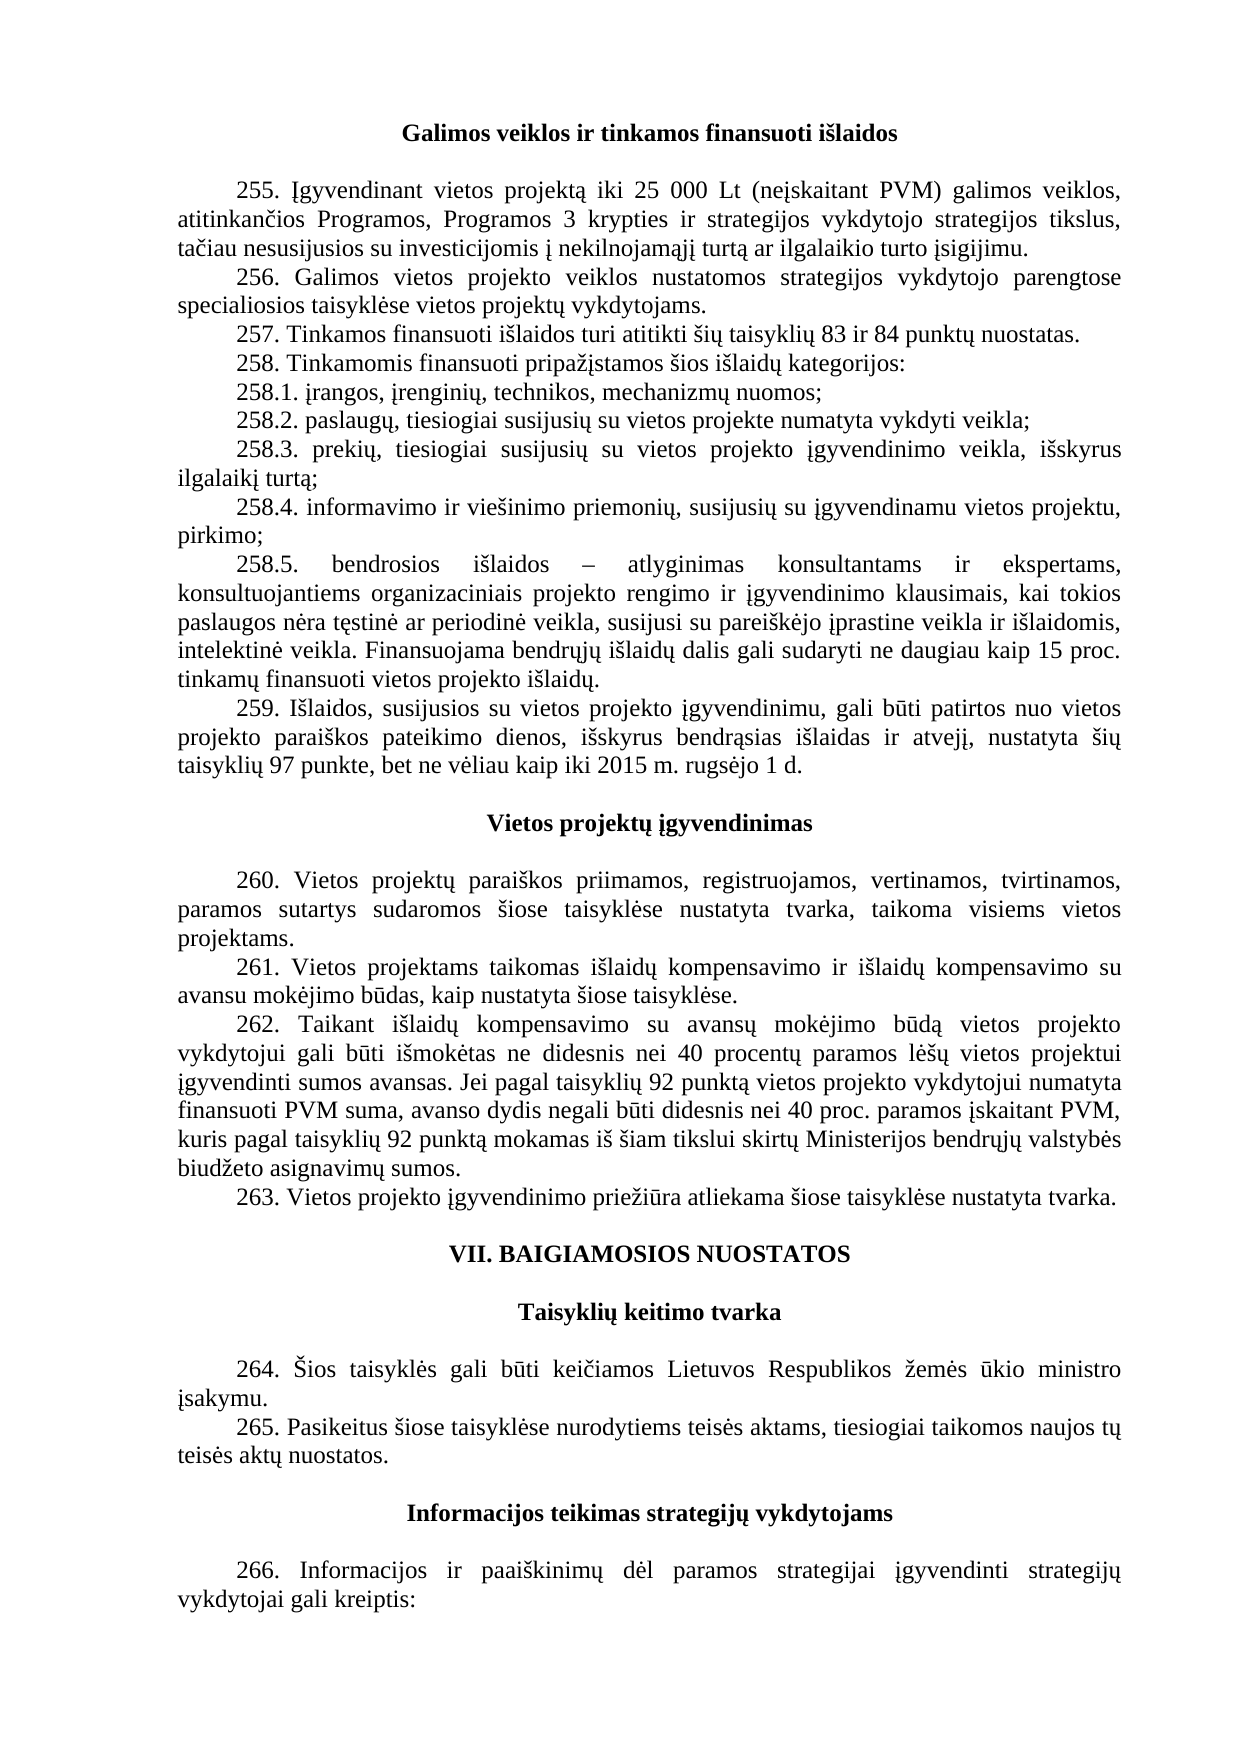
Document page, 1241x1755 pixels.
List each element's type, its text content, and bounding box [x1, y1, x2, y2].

text 258. Tinkamomis finansuoti pripažįstamos šios išlaidų kategorijos: [177, 348, 1122, 377]
text 255. Įgyvendinant vietos projektą iki 25 000 Lt (neįskaitant PVM) galimos veiklos, atitinkančios Programos, Programos 3 krypties ir strategijos vykdytojo strategijos tikslus, tačiau nesusijusios su investicijomis į nekilnojamąjį turtą ar ilgalaikio turto įsigijimu. [177, 176, 1122, 262]
text Taisyklių keitimo tvarka [177, 1297, 1122, 1326]
text 256. Galimos vietos projekto veiklos nustatomos strategijos vykdytojo parengtose specialiosios taisyklėse vietos projektų vykdytojams. [177, 262, 1122, 319]
text 258.5. bendrosios išlaidos – atlyginimas konsultantams ir ekspertams, konsultuojantiems organizaciniais projekto rengimo ir įgyvendinimo klausimais, kai tokios paslaugos nėra tęstinė ar periodinė veikla, susijusi su pareiškėjo įprastine veikla ir išlaidomis, intelektinė veikla. Finansuojama bendrųjų išlaidų dalis gali sudaryti ne daugiau kaip 15 proc. tinkamų finansuoti vietos projekto išlaidų. [177, 549, 1122, 693]
text Galimos veiklos ir tinkamos finansuoti išlaidos [177, 118, 1122, 147]
text 257. Tinkamos finansuoti išlaidos turi atitikti šių taisyklių 83 ir 84 punktų nuostatas. [177, 319, 1122, 348]
text 258.1. įrangos, įrenginių, technikos, mechanizmų nuomos; [177, 377, 1122, 406]
text VII. BAIGIAMOSIOS NUOSTATOS [177, 1239, 1122, 1268]
text 261. Vietos projektams taikomas išlaidų kompensavimo ir išlaidų kompensavimo su avansu mokėjimo būdas, kaip nustatyta šiose taisyklėse. [177, 952, 1122, 1009]
text 264. Šios taisyklės gali būti keičiamos Lietuvos Respublikos žemės ūkio ministro įsakymu. [177, 1354, 1122, 1412]
text 262. Taikant išlaidų kompensavimo su avansų mokėjimo būdą vietos projekto vykdytojui gali būti išmokėtas ne didesnis nei 40 procentų paramos lėšų vietos projektui įgyvendinti sumos avansas. Jei pagal taisyklių 92 punktą vietos projekto vykdytojui numatyta finansuoti PVM suma, avanso dydis negali būti didesnis nei 40 proc. paramos įskaitant PVM, kuris pagal taisyklių 92 punktą mokamas iš šiam tikslui skirtų Ministerijos bendrųjų valstybės biudžeto asignavimų sumos. [177, 1009, 1122, 1182]
text 259. Išlaidos, susijusios su vietos projekto įgyvendinimu, gali būti patirtos nuo vietos projekto paraiškos pateikimo dienos, išskyrus bendrąsias išlaidas ir atvejį, nustatyta šių taisyklių 97 punkte, bet ne vėliau kaip iki 2015 m. rugsėjo 1 d. [177, 693, 1122, 779]
text 266. Informacijos ir paaiškinimų dėl paramos strategijai įgyvendinti strategijų vykdytojai gali kreiptis: [177, 1556, 1122, 1613]
text 260. Vietos projektų paraiškos priimamos, registruojamos, vertinamos, tvirtinamos, paramos sutartys sudaromos šiose taisyklėse nustatyta tvarka, taikoma visiems vietos projektams. [177, 866, 1122, 952]
text 258.4. informavimo ir viešinimo priemonių, susijusių su įgyvendinamu vietos projektu, pirkimo; [177, 492, 1122, 549]
text Informacijos teikimas strategijų vykdytojams [177, 1498, 1122, 1527]
text 258.2. paslaugų, tiesiogiai susijusių su vietos projekte numatyta vykdyti veikla; [177, 406, 1122, 434]
text 263. Vietos projekto įgyvendinimo priežiūra atliekama šiose taisyklėse nustatyta tvarka. [177, 1182, 1122, 1211]
text 265. Pasikeitus šiose taisyklėse nurodytiems teisės aktams, tiesiogiai taikomos naujos tų teisės aktų nuostatos. [177, 1412, 1122, 1469]
text 258.3. prekių, tiesiogiai susijusių su vietos projekto įgyvendinimo veikla, išskyrus ilgalaikį turtą; [177, 434, 1122, 492]
text Vietos projektų įgyvendinimas [177, 808, 1122, 837]
